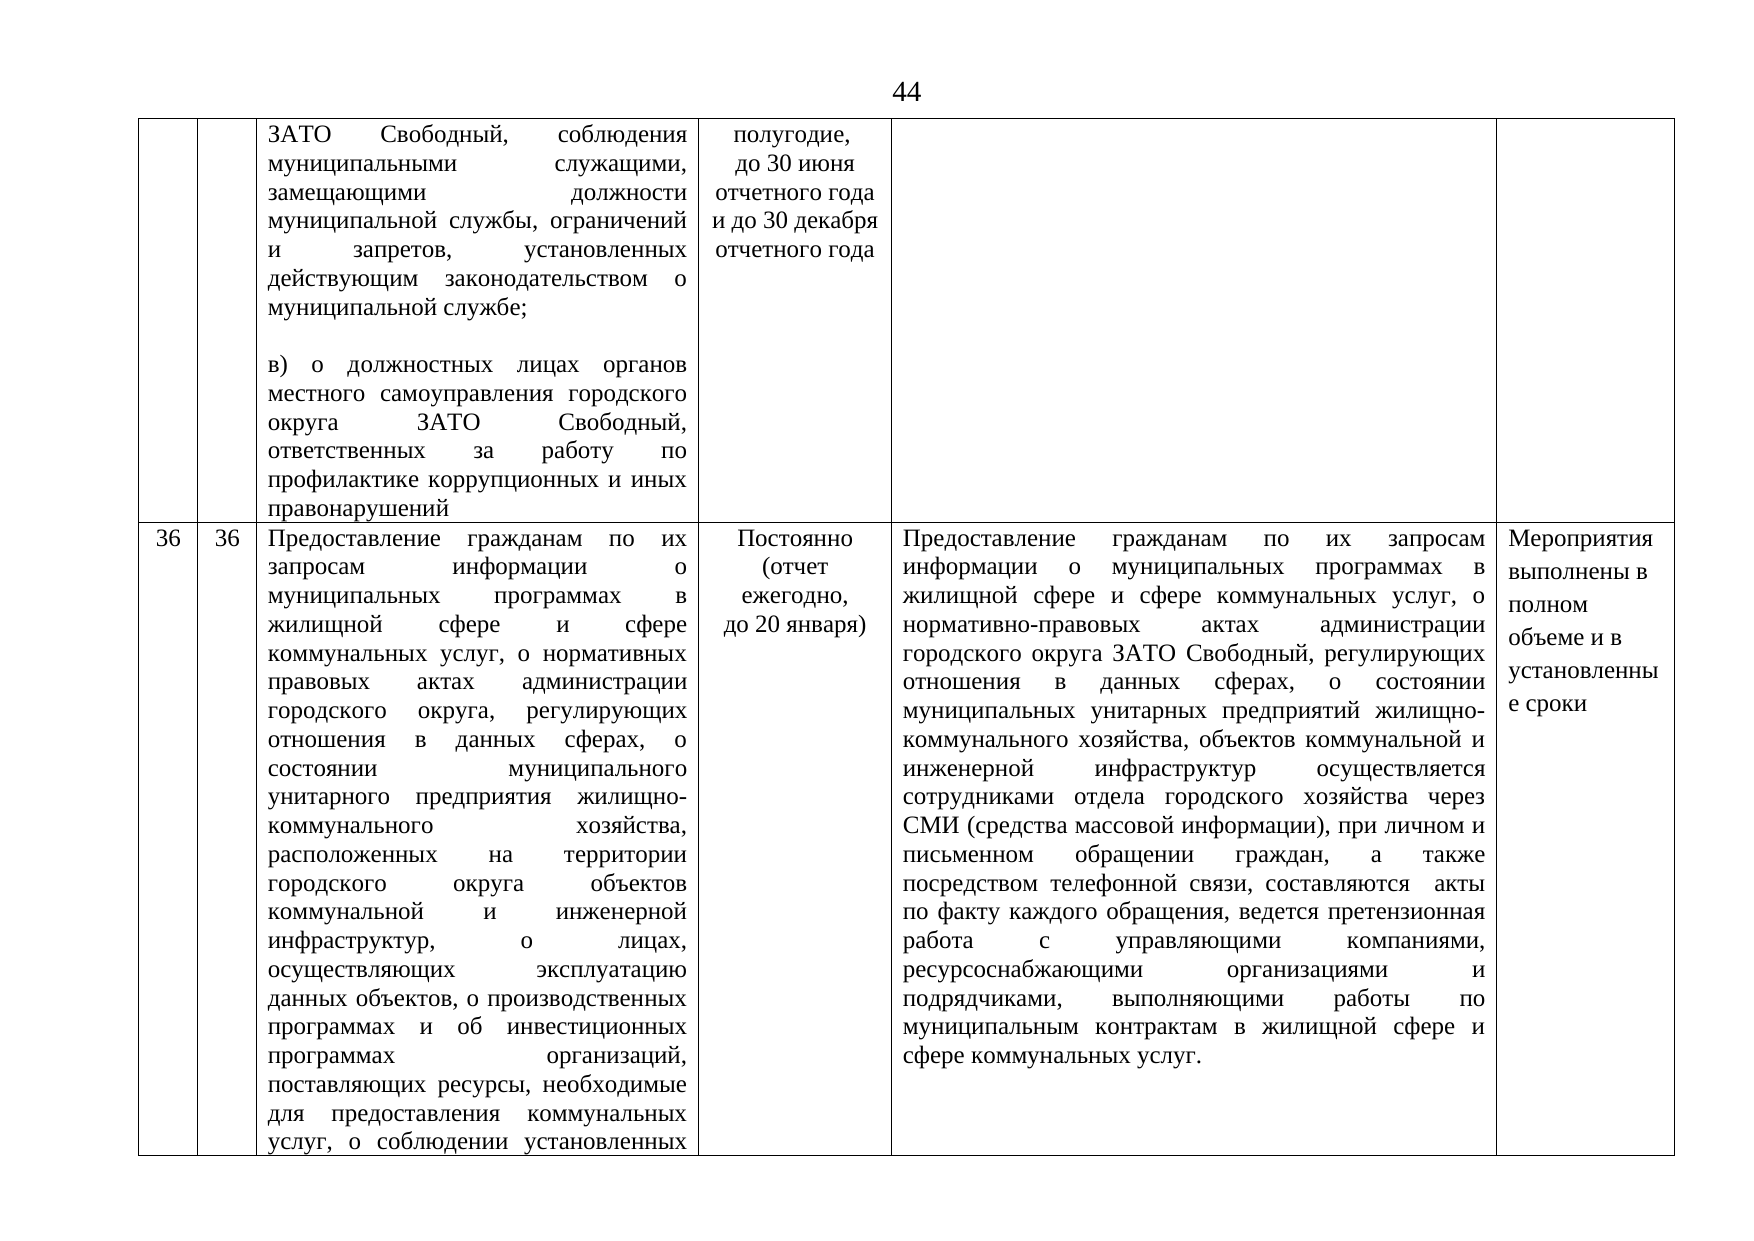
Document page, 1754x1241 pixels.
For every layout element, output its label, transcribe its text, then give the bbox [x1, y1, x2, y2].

table_cell [892, 119, 1496, 522]
table_cell Мероприятия выполнены в полном объеме и в установленные сроки [1497, 523, 1674, 1155]
table_cell 36 [139, 523, 197, 1155]
table_cell [1497, 119, 1674, 522]
table_cell полугодие, до 30 июня отчетного года и до 30 декабря отчетного года [699, 119, 891, 522]
table_cell [139, 119, 197, 522]
table_cell Постоянно (отчет ежегодно, до 20 января) [699, 523, 891, 1155]
table_cell 36 [198, 523, 256, 1155]
table_cell ЗАТО Свободный, соблюдения муниципальными служащими, замещающими должности муниципальной службы, ограничений и запретов, установленных действующим законодательством о муниципальной службе; в) о должностных лицах органов местного самоуправления городского округа ЗАТО Свободный, ответственных за работу по профилактике коррупционных и иных правонарушений [257, 119, 698, 522]
table_cell [198, 119, 256, 522]
table_cell Предоставление гражданам по их запросам информации о муниципальных программах в жилищной сфере и сфере коммунальных услуг, о нормативно-правовых актах администрации городского округа ЗАТО Свободный, регулирующих отношения в данных сферах, о состоянии муниципальных унитарных предприятий жилищно-коммунального хозяйства, объектов коммунальной и инженерной инфраструктур осуществляется сотрудниками отдела городского хозяйства через СМИ (средства массовой информации), при личном и письменном обращении граждан, а также посредством телефонной связи, составляются акты по факту каждого обращения, ведется претензионная работа с управляющими компаниями, ресурсоснабжающими организациями и подрядчиками, выполняющими работы по муниципальным контрактам в жилищной сфере и сфере коммунальных услуг. [892, 523, 1496, 1155]
table_cell Предоставление гражданам по их запросам информации о муниципальных программах в жилищной сфере и сфере коммунальных услуг, о нормативных правовых актах администрации городского округа, регулирующих отношения в данных сферах, о состоянии муниципального унитарного предприятия жилищно-коммунального хозяйства, расположенных на территории городского округа объектов коммунальной и инженерной инфраструктур, о лицах, осуществляющих эксплуатацию данных объектов, о производственных программах и об инвестиционных программах организаций, поставляющих ресурсы, необходимые для предоставления коммунальных услуг, о соблюдении установленных [257, 523, 698, 1155]
